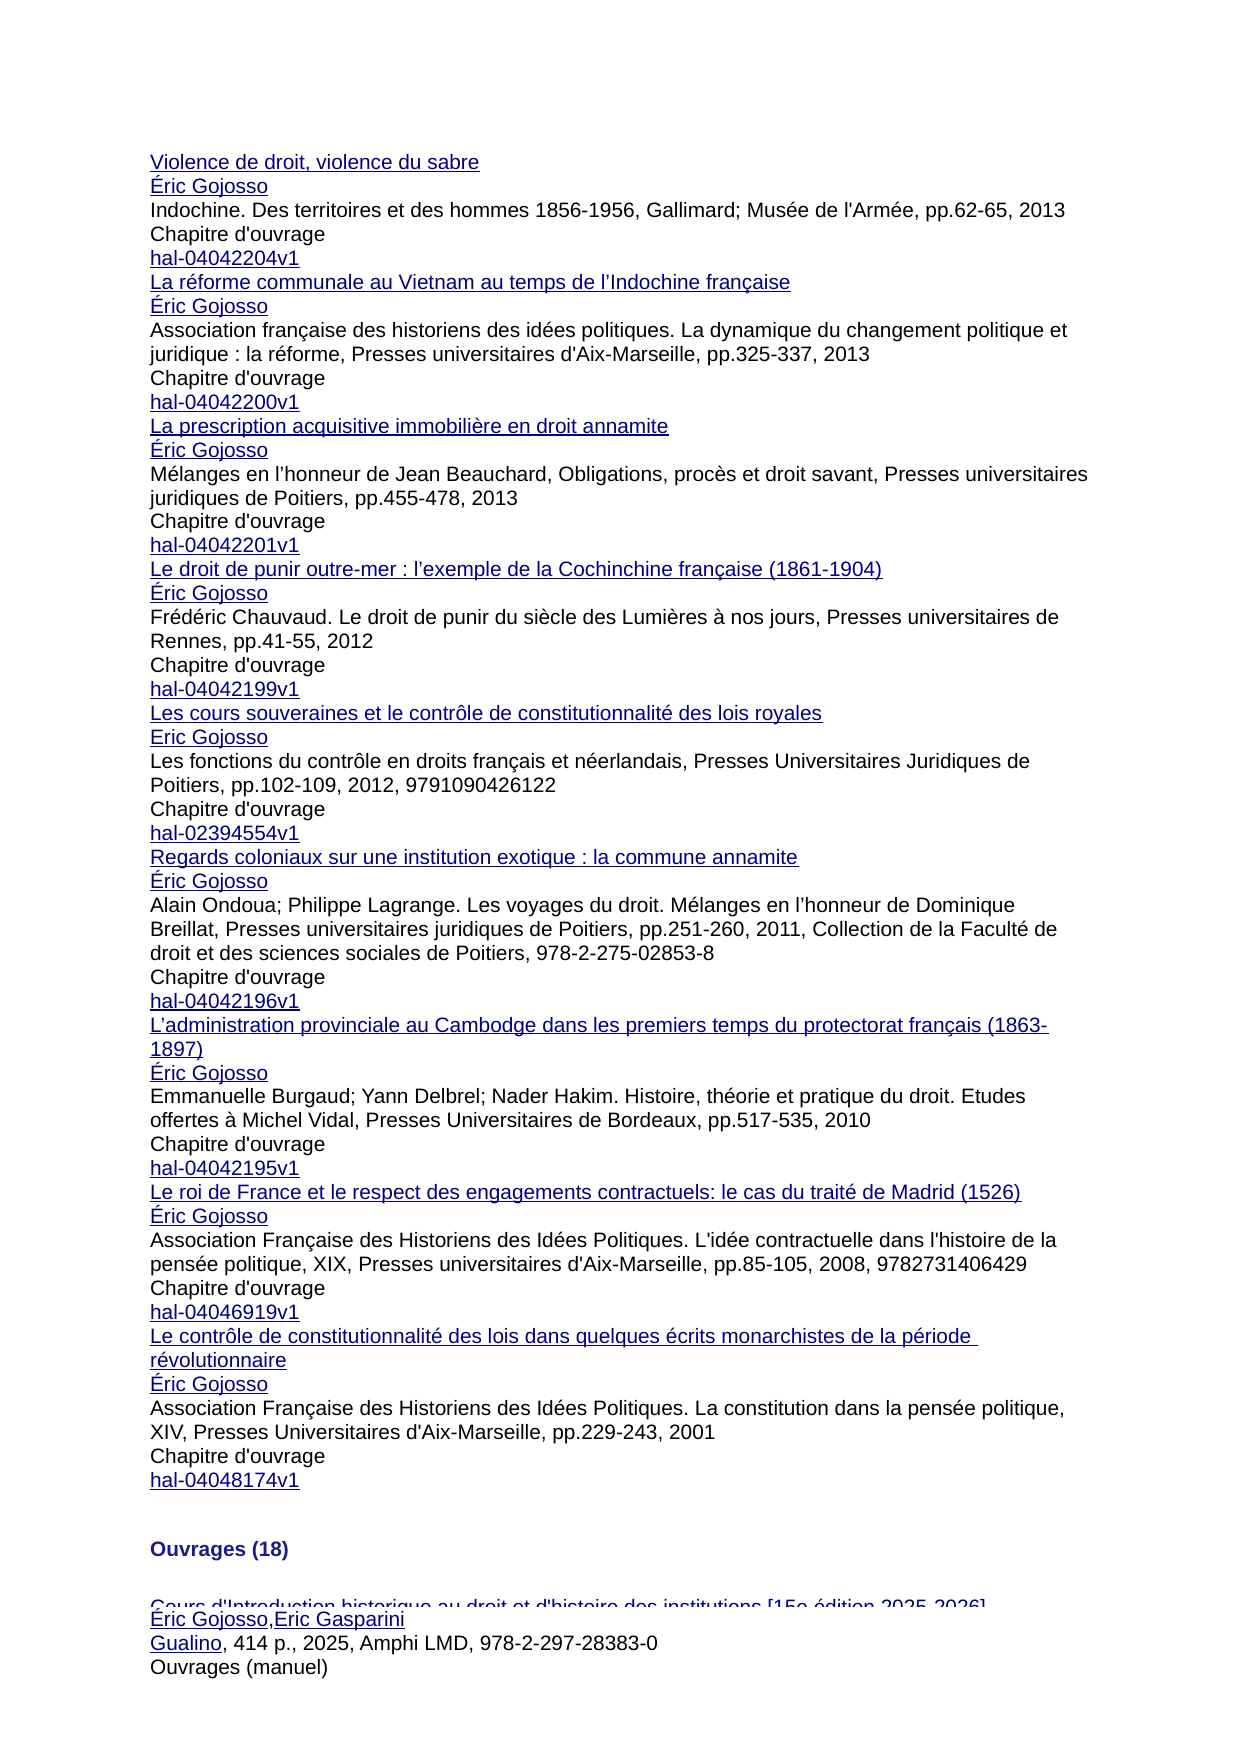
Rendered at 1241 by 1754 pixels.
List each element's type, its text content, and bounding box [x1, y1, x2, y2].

table_cell La réforme communale au Vietnam au temps de l’Indochine française Éric Gojosso Association française des historiens des idées politiques. La dynamique du changement politique et juridique : la réforme, Presses universitaires d'Aix-Marseille, pp.325-337, 2013 Chapitre d'ouvrage hal-04042200v1 [150, 270, 1090, 413]
table_cell Le contrôle de constitutionnalité des lois dans quelques écrits monarchistes de la période révolutionnaire Éric Gojosso Association Française des Historiens des Idées Politiques. La constitution dans la pensée politique, XIV, Presses Universitaires d'Aix-Marseille, pp.229-243, 2001 Chapitre d'ouvrage hal-04048174v1 [150, 1324, 1090, 1492]
subtitle Ouvrages (18) [150, 1536, 1090, 1560]
table_cell Violence de droit, violence du sabre Éric Gojosso Indochine. Des territoires et des hommes 1856-1956, Gallimard; Musée de l'Armée, pp.62-65, 2013 Chapitre d'ouvrage hal-04042204v1 [150, 150, 1090, 270]
table_cell L’administration provinciale au Cambodge dans les premiers temps du protectorat français (1863-1897) Éric Gojosso Emmanuelle Burgaud; Yann Delbrel; Nader Hakim. Histoire, théorie et pratique du droit. Etudes offertes à Michel Vidal, Presses Universitaires de Bordeaux, pp.517-535, 2010 Chapitre d'ouvrage hal-04042195v1 [150, 1013, 1090, 1180]
table_header Cours d'Introduction historique au droit et d'histoire des institutions [15e édition 2025-2026] Éric Gojosso,Eric Gasparini Gualino, 414 p., 2025, Amphi LMD, 978-2-297-28383-0 Ouvrages (manuel) [150, 1595, 1090, 1679]
table_cell Le droit de punir outre-mer : l’exemple de la Cochinchine française (1861-1904) Éric Gojosso Frédéric Chauvaud. Le droit de punir du siècle des Lumières à nos jours, Presses universitaires de Rennes, pp.41-55, 2012 Chapitre d'ouvrage hal-04042199v1 [150, 557, 1090, 701]
table_cell Le roi de France et le respect des engagements contractuels: le cas du traité de Madrid (1526) Éric Gojosso Association Française des Historiens des Idées Politiques. L'idée contractuelle dans l'histoire de la pensée politique, XIX, Presses universitaires d'Aix-Marseille, pp.85-105, 2008, 9782731406429 Chapitre d'ouvrage hal-04046919v1 [150, 1180, 1090, 1324]
table_cell Regards coloniaux sur une institution exotique : la commune annamite Éric Gojosso Alain Ondoua; Philippe Lagrange. Les voyages du droit. Mélanges en l’honneur de Dominique Breillat, Presses universitaires juridiques de Poitiers, pp.251-260, 2011, Collection de la Faculté de droit et des sciences sociales de Poitiers, 978-2-275-02853-8 Chapitre d'ouvrage hal-04042196v1 [150, 845, 1090, 1012]
table_cell Les cours souveraines et le contrôle de constitutionnalité des lois royales Eric Gojosso Les fonctions du contrôle en droits français et néerlandais, Presses Universitaires Juridiques de Poitiers, pp.102-109, 2012, 9791090426122 Chapitre d'ouvrage hal-02394554v1 [150, 701, 1090, 845]
table_cell La prescription acquisitive immobilière en droit annamite Éric Gojosso Mélanges en l’honneur de Jean Beauchard, Obligations, procès et droit savant, Presses universitaires juridiques de Poitiers, pp.455-478, 2013 Chapitre d'ouvrage hal-04042201v1 [150, 414, 1090, 557]
